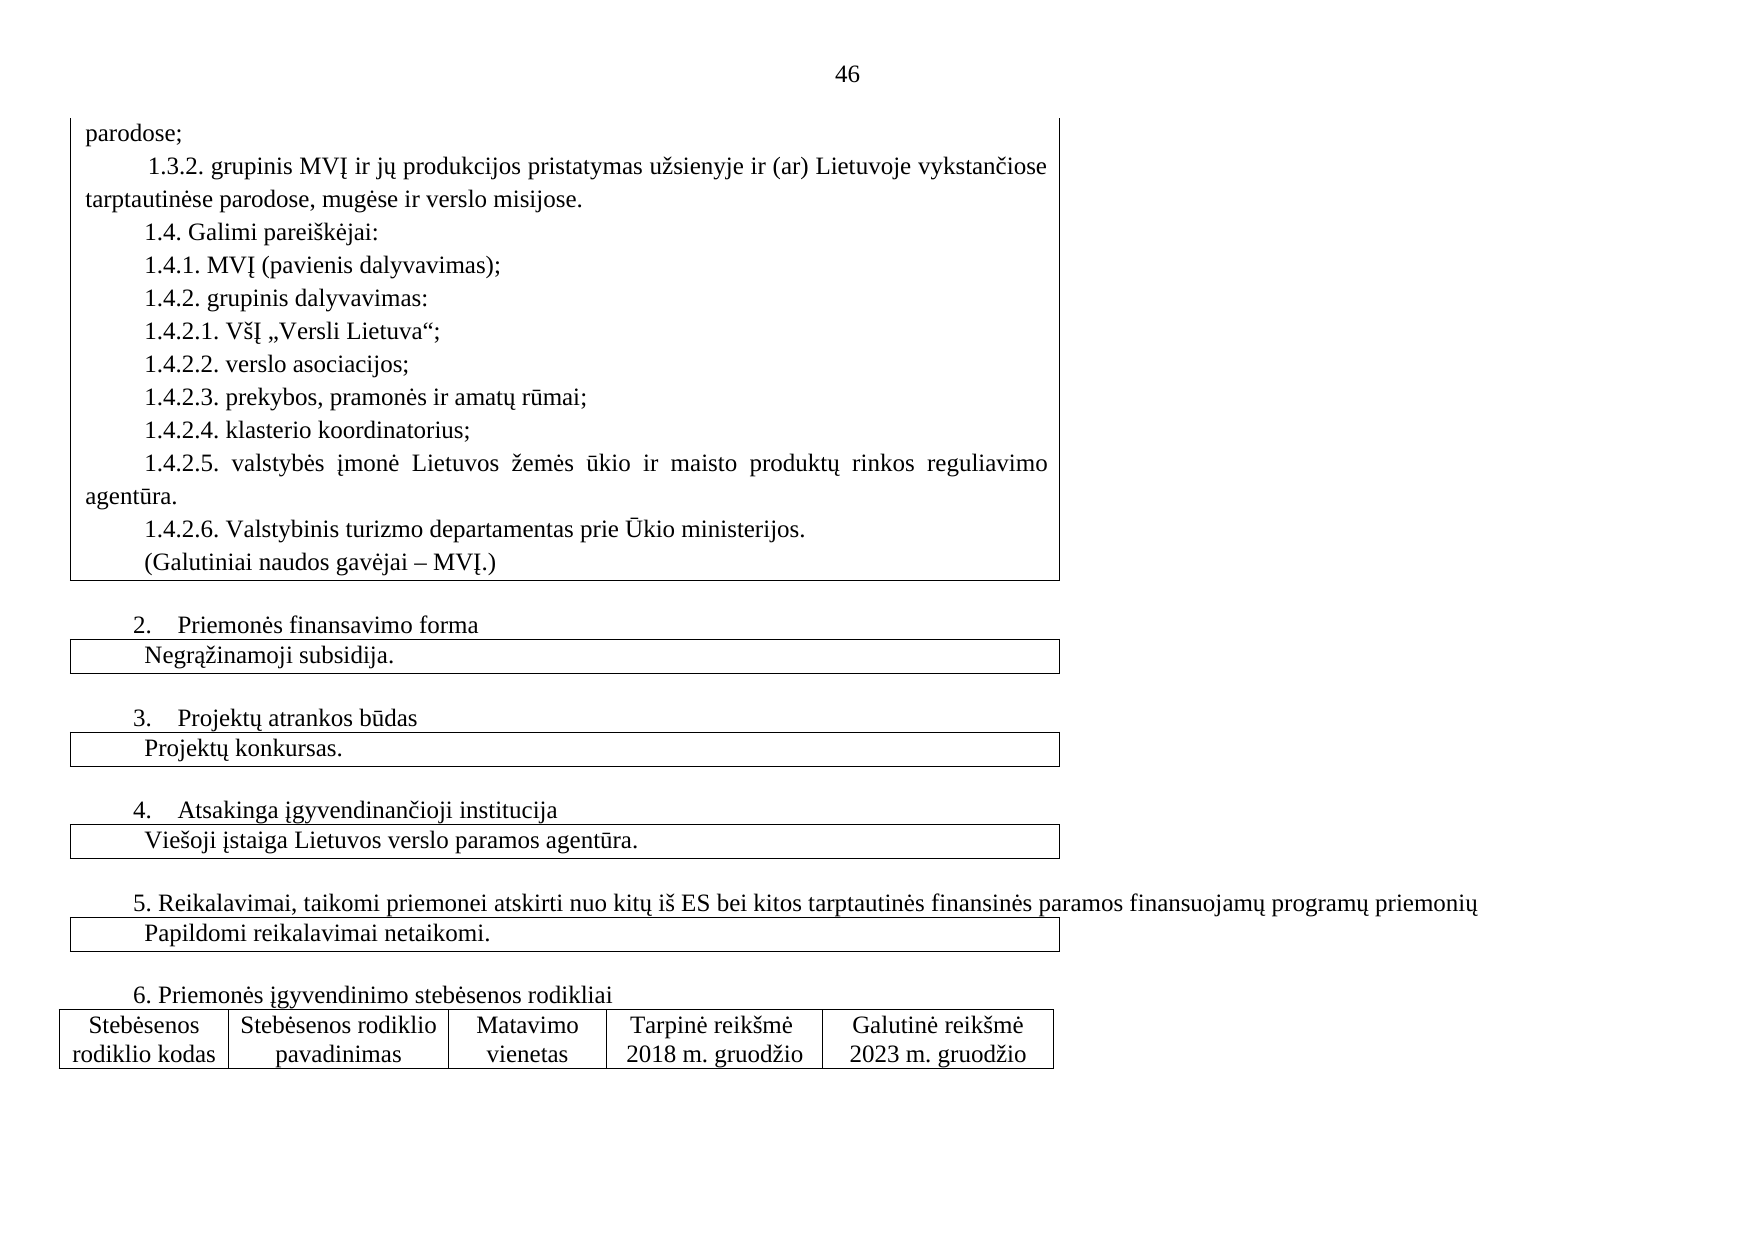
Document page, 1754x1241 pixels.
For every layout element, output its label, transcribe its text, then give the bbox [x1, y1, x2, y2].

table_header Stebėsenos rodiklio kodas [60, 1010, 228, 1068]
text 3. Projektų atrankos būdas [133, 703, 1636, 732]
table_header Projektų konkursas. [71, 733, 1059, 766]
table_header Matavimo vienetas [449, 1010, 606, 1068]
table_header Stebėsenos rodiklio pavadinimas [229, 1010, 448, 1068]
text 5. Reikalavimai, taikomi priemonei atskirti nuo kitų iš ES bei kitos tarptautinės finansinės paramos finansuojamų programų priemonių [59, 888, 1636, 917]
text 6. Priemonės įgyvendinimo stebėsenos rodikliai [59, 981, 1636, 1009]
table_header Negrąžinamoji subsidija. [71, 640, 1059, 673]
table_header Tarpinė reikšmė 2018 m. gruodžio [607, 1010, 822, 1068]
table_cell parodose; 1.3.2. grupinis MVĮ ir jų produkcijos pristatymas užsienyje ir (ar) Lietuvoje vykstančiose tarptautinėse parodose, mugėse ir verslo misijose. [71, 118, 1059, 217]
table_cell 1.4. Galimi pareiškėjai: 1.4.1. MVĮ (pavienis dalyvavimas); 1.4.2. grupinis dalyvavimas: 1.4.2.1. VšĮ „Versli Lietuva“; 1.4.2.2. verslo asociacijos; 1.4.2.3. prekybos, pramonės ir amatų rūmai; 1.4.2.4. klasterio koordinatorius; 1.4.2.5. valstybės įmonė Lietuvos žemės ūkio ir maisto produktų rinkos reguliavimo agentūra. 1.4.2.6. Valstybinis turizmo departamentas prie Ūkio ministerijos. (Galutiniai naudos gavėjai – MVĮ.) [71, 217, 1059, 580]
text 4. Atsakinga įgyvendinančioji institucija [133, 795, 1636, 824]
table_header Papildomi reikalavimai netaikomi. [71, 918, 1059, 951]
table_header Viešoji įstaiga Lietuvos verslo paramos agentūra. [71, 825, 1059, 858]
text 2. Priemonės finansavimo forma [133, 610, 1636, 639]
table_header Galutinė reikšmė 2023 m. gruodžio [823, 1010, 1053, 1068]
